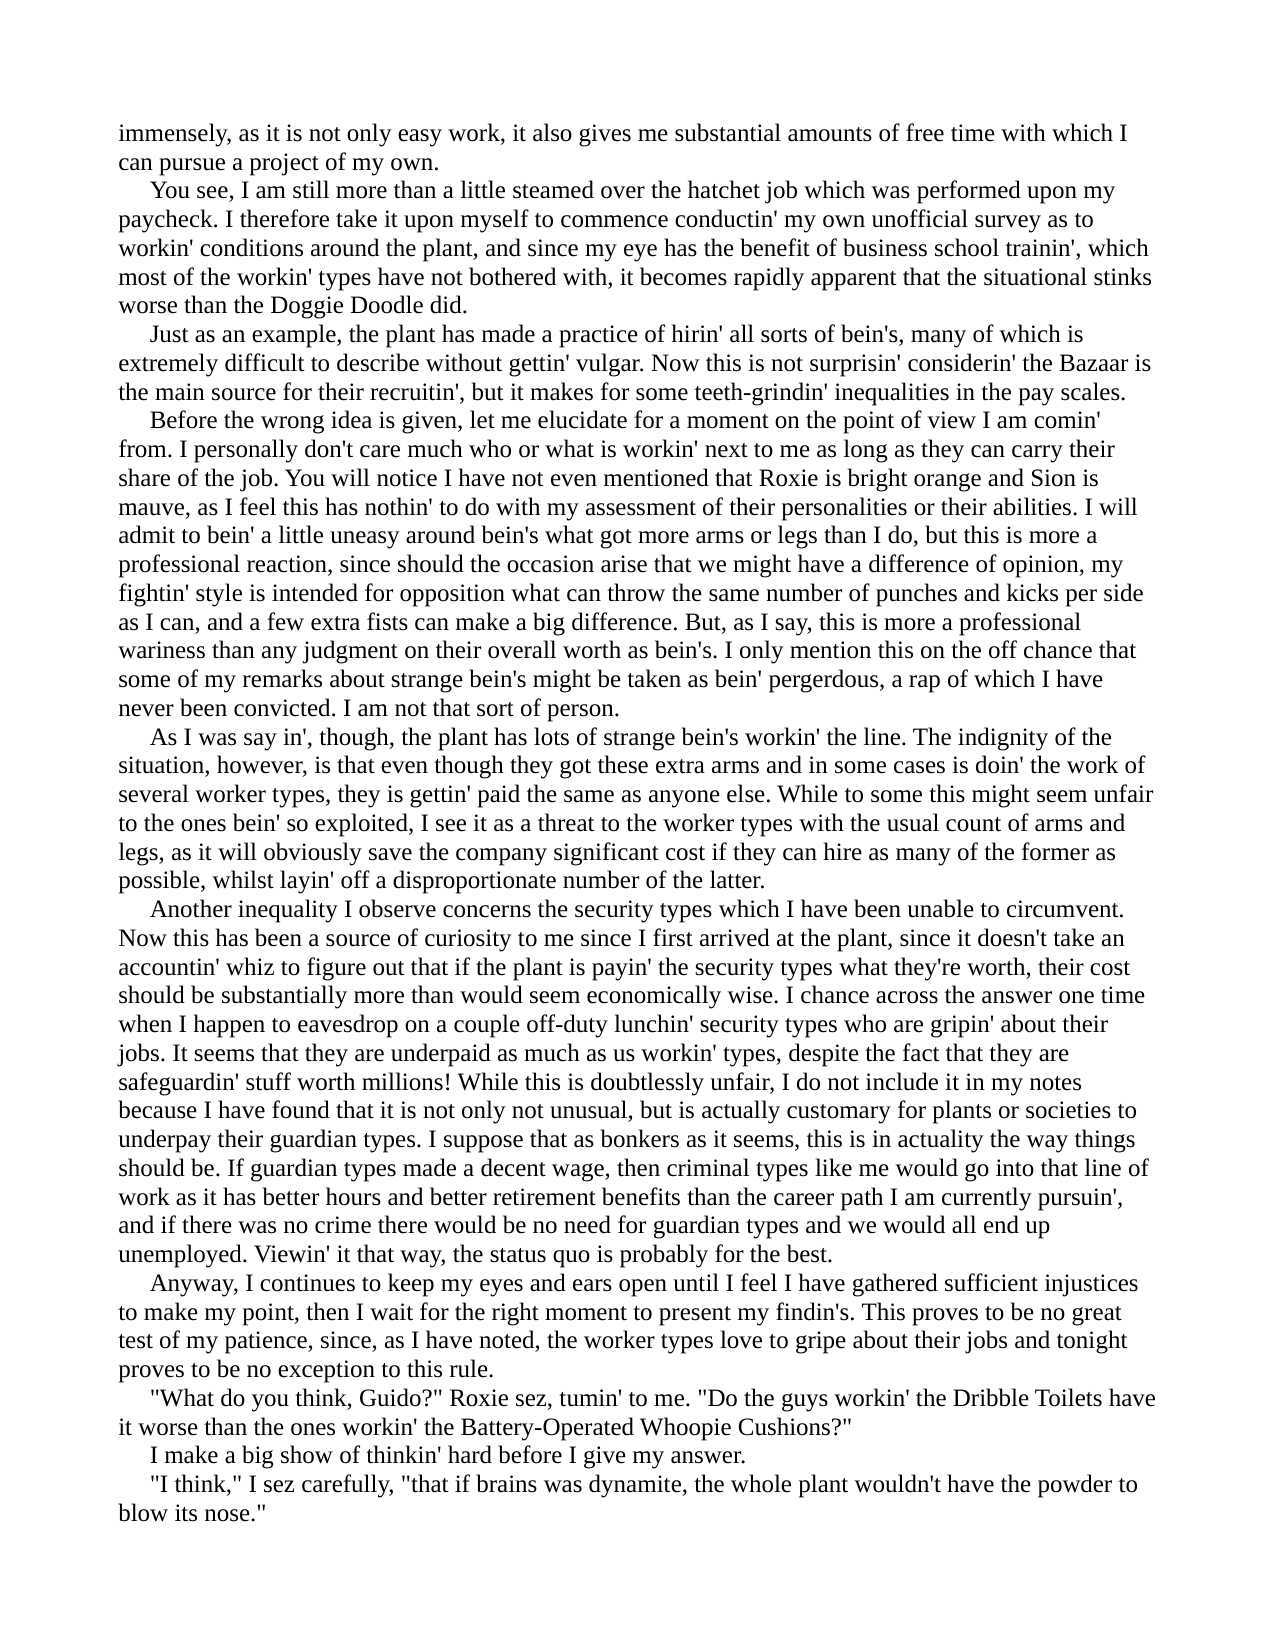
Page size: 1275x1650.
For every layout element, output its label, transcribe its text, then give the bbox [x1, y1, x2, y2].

text "What do you think, Guido?" Roxie sez, tumin' to me. "Do the guys workin' the Dribble Toilets have it worse than the ones workin' the Battery-Operated Whoopie Cushions?" [118, 1383, 1157, 1441]
text As I was say in', though, the plant has lots of strange bein's workin' the line. The indignity of the situation, however, is that even though they got these extra arms and in some cases is doin' the work of several worker types, they is gettin' paid the same as anyone else. While to some this might seem unfair to the ones bein' so exploited, I see it as a threat to the worker types with the usual count of arms and legs, as it will obviously save the company significant cost if they can hire as many of the former as possible, whilst layin' off a disproportionate number of the latter. [118, 722, 1157, 894]
text I make a big show of thinkin' hard before I give my answer. [118, 1441, 1157, 1469]
text Another inequality I observe concerns the security types which I have been unable to circumvent. Now this has been a source of curiosity to me since I first arrived at the plant, since it doesn't take an accountin' whiz to figure out that if the plant is payin' the security types what they're worth, their cost should be substantially more than would seem economically wise. I chance across the answer one time when I happen to eavesdrop on a couple off-duty lunchin' security types who are gripin' about their jobs. It seems that they are underpaid as much as us workin' types, despite the fact that they are safeguardin' stuff worth millions! While this is doubtlessly unfair, I do not include it in my notes because I have found that it is not only not unusual, but is actually customary for plants or societies to underpay their guardian types. I suppose that as bonkers as it seems, this is in actuality the way things should be. If guardian types made a decent wage, then criminal types like me would go into that line of work as it has better hours and better retirement benefits than the career path I am currently pursuin', and if there was no crime there would be no need for guardian types and we would all end up unemployed. Viewin' it that way, the status quo is probably for the best. [118, 894, 1157, 1268]
text Just as an example, the plant has made a practice of hirin' all sorts of bein's, many of which is extremely difficult to describe without gettin' vulgar. Now this is not surprisin' considerin' the Bazaar is the main source for their recruitin', but it makes for some teeth-grindin' inequalities in the pay scales. [118, 319, 1157, 406]
text Before the wrong idea is given, let me elucidate for a moment on the point of view I am comin' from. I personally don't care much who or what is workin' next to me as long as they can carry their share of the job. You will notice I have not even mentioned that Roxie is bright orange and Sion is mauve, as I feel this has nothin' to do with my assessment of their personalities or their abilities. I will admit to bein' a little uneasy around bein's what got more arms or legs than I do, but this is more a professional reaction, since should the occasion arise that we might have a difference of opinion, my fightin' style is intended for opposition what can throw the same number of punches and kicks per side as I can, and a few extra fists can make a big difference. But, as I say, this is more a professional wariness than any judgment on their overall worth as bein's. I only mention this on the off chance that some of my remarks about strange bein's might be taken as bein' pergerdous, a rap of which I have never been convicted. I am not that sort of person. [118, 406, 1157, 722]
text immensely, as it is not only easy work, it also gives me substantial amounts of free time with which I can pursue a project of my own. [118, 118, 1157, 176]
text "I think," I sez carefully, "that if brains was dynamite, the whole plant wouldn't have the powder to blow its nose." [118, 1469, 1157, 1527]
text You see, I am still more than a little steamed over the hatchet job which was performed upon my paycheck. I therefore take it upon myself to commence conductin' my own unofficial survey as to workin' conditions around the plant, and since my eye has the benefit of business school trainin', which most of the workin' types have not bothered with, it becomes rapidly apparent that the situational stinks worse than the Doggie Doodle did. [118, 176, 1157, 319]
text Anyway, I continues to keep my eyes and ears open until I feel I have gathered sufficient injustices to make my point, then I wait for the right moment to present my findin's. This proves to be no great test of my patience, since, as I have noted, the worker types love to gripe about their jobs and tonight proves to be no exception to this rule. [118, 1268, 1157, 1383]
